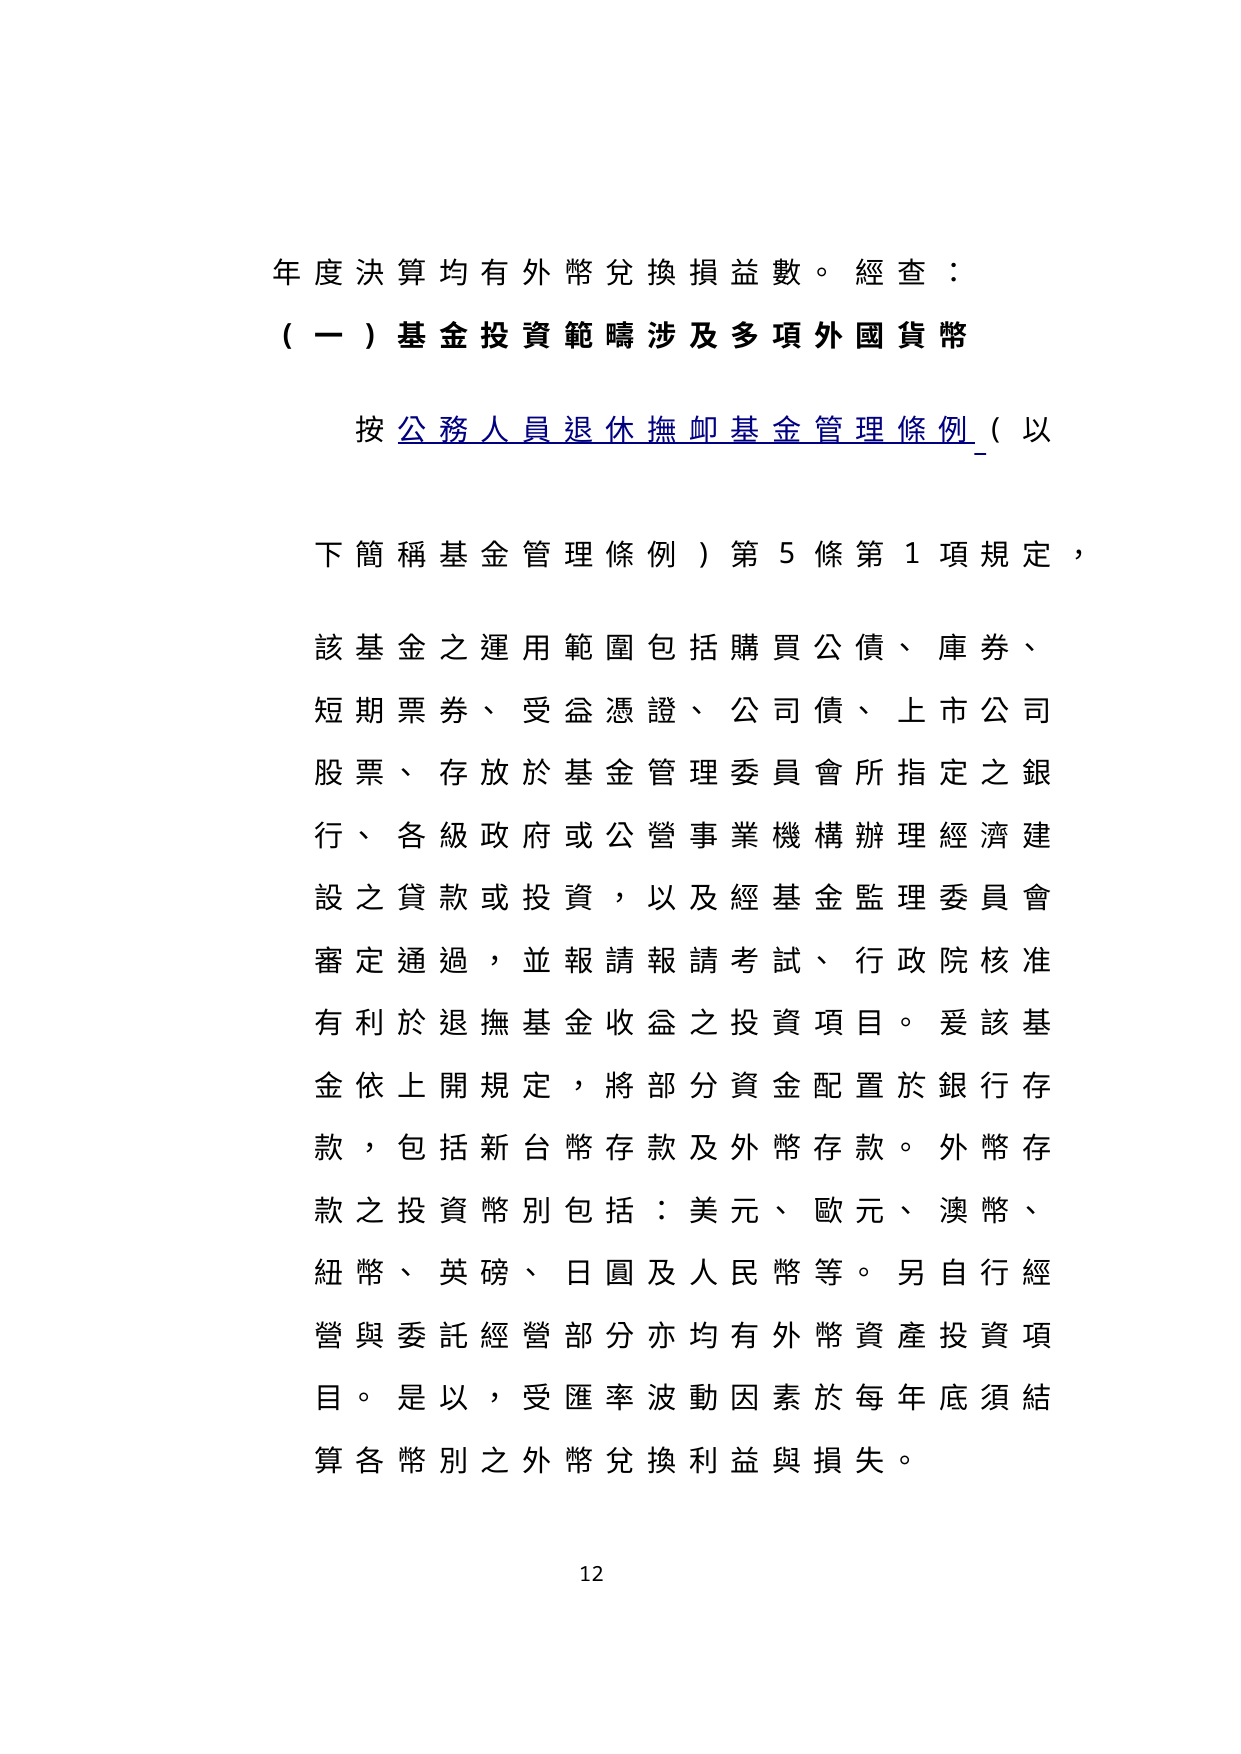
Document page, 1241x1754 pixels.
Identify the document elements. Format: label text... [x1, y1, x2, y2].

text 按公務人員退休撫卹基金管理條例(以下簡稱基金管理條例)第5條第1項規定，該基金之運用範圍包括購買公債、庫券、短期票券、受益憑證、公司債、上市公司股票、存放於基金管理委員會所指定之銀行、各級政府或公營事業機構辦理經濟建設之貸款或投資，以及經基金監理委員會審定通過，並報請報請考試、行政院核准有利於退撫基金收益之投資項目。爰該基金依上開規定，將部分資金配置於銀行存款，包括新台幣存款及外幣存款。外幣存款之投資幣別包括：美元、歐元、澳幣、紐幣、英磅、日圓及人民幣等。另自行經營與委託經營部分亦均有外幣資產投資項目。是以，受匯率波動因素於每年底須結算各幣別之外幣兌換利益與損失。 [271, 354, 1058, 1479]
text 年度決算均有外幣兌換損益數。經查： [242, 229, 1058, 292]
text (一)基金投資範疇涉及多項外國貨幣 [242, 292, 1058, 354]
